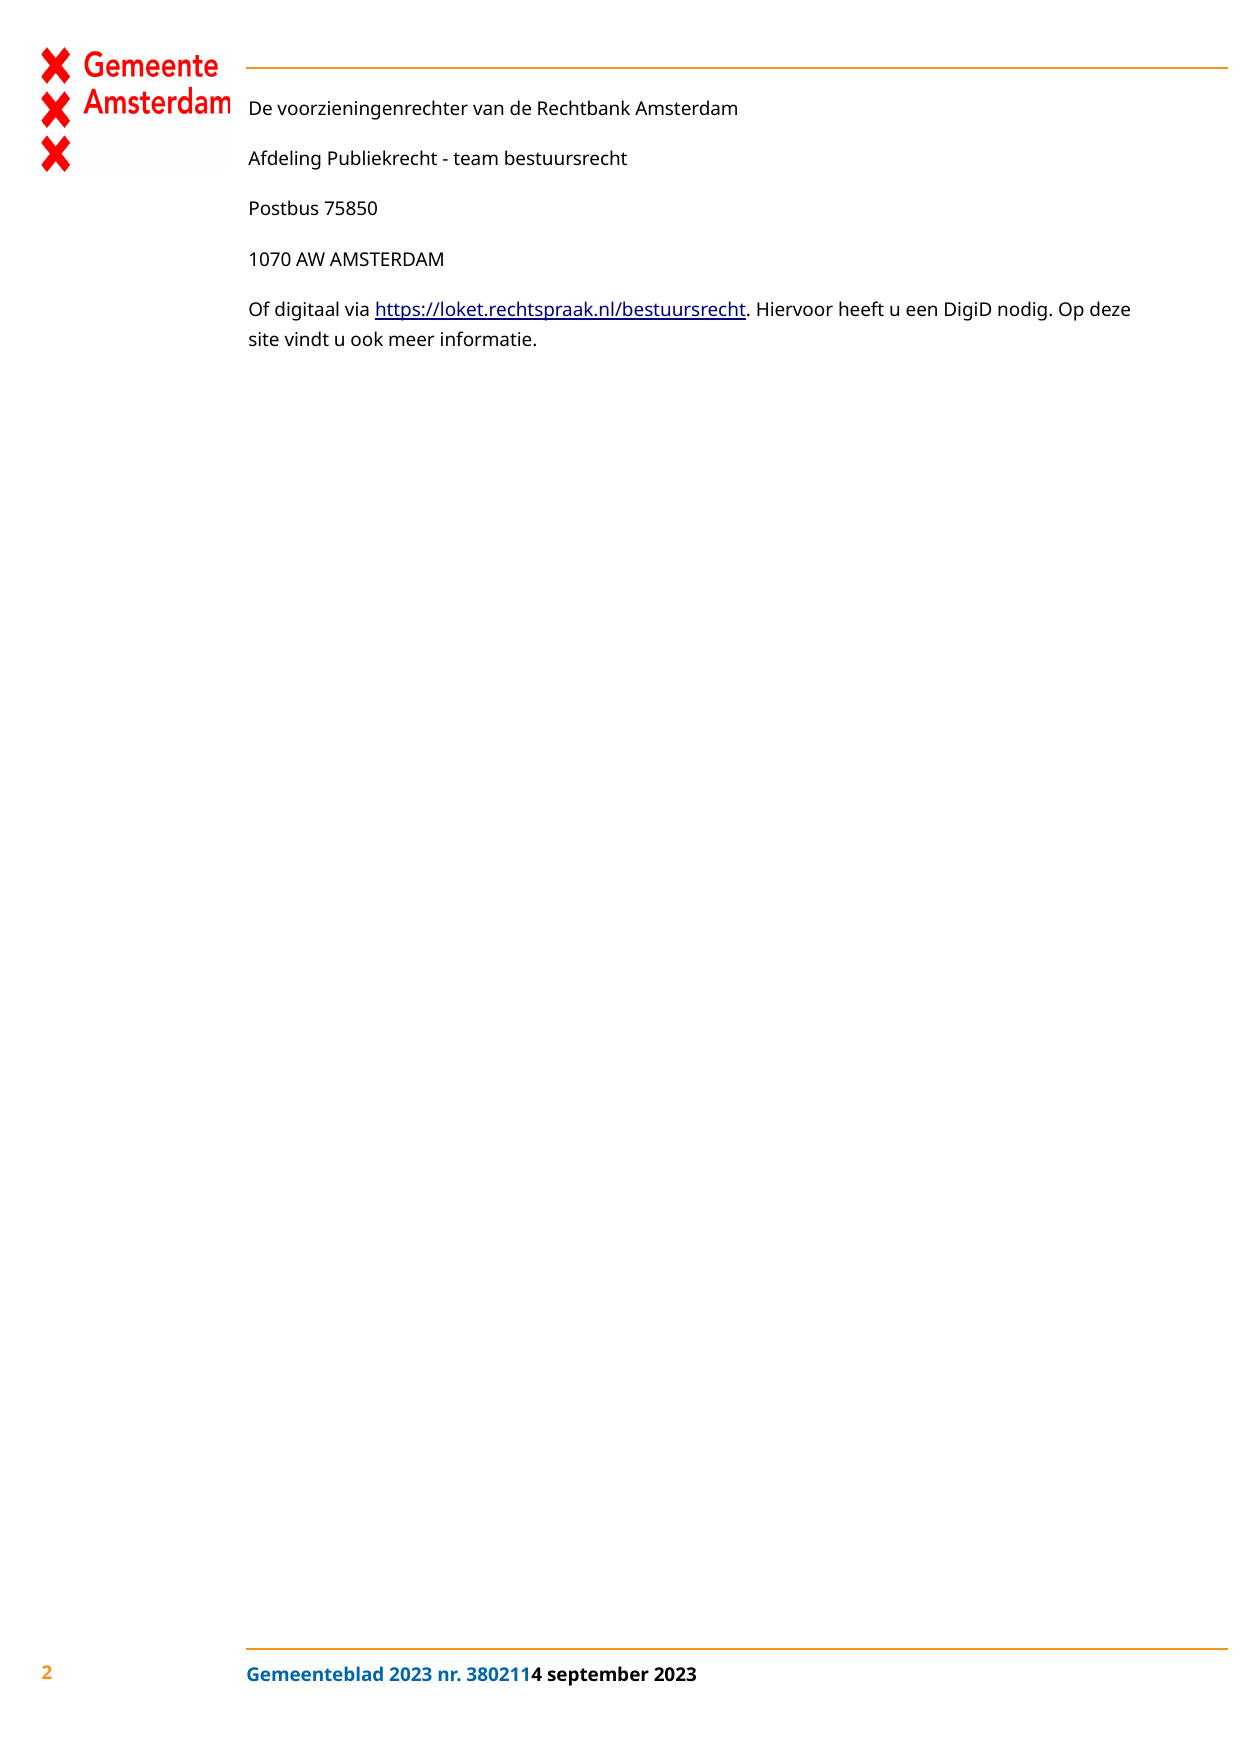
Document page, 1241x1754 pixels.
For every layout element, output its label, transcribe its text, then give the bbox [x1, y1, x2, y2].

text 1070 AW AMSTERDAM [248, 246, 1152, 272]
text Of digitaal via https://loket.rechtspraak.nl/bestuursrecht. Hiervoor heeft u een DigiD nodig. Op deze site vindt u ook meer informatie. [248, 296, 1152, 352]
text Afdeling Publiekrecht - team bestuursrecht [248, 145, 1152, 171]
picture [41, 47, 231, 172]
text De voorzieningenrechter van de Rechtbank Amsterdam [248, 95, 1152, 121]
text Postbus 75850 [248, 196, 1152, 221]
